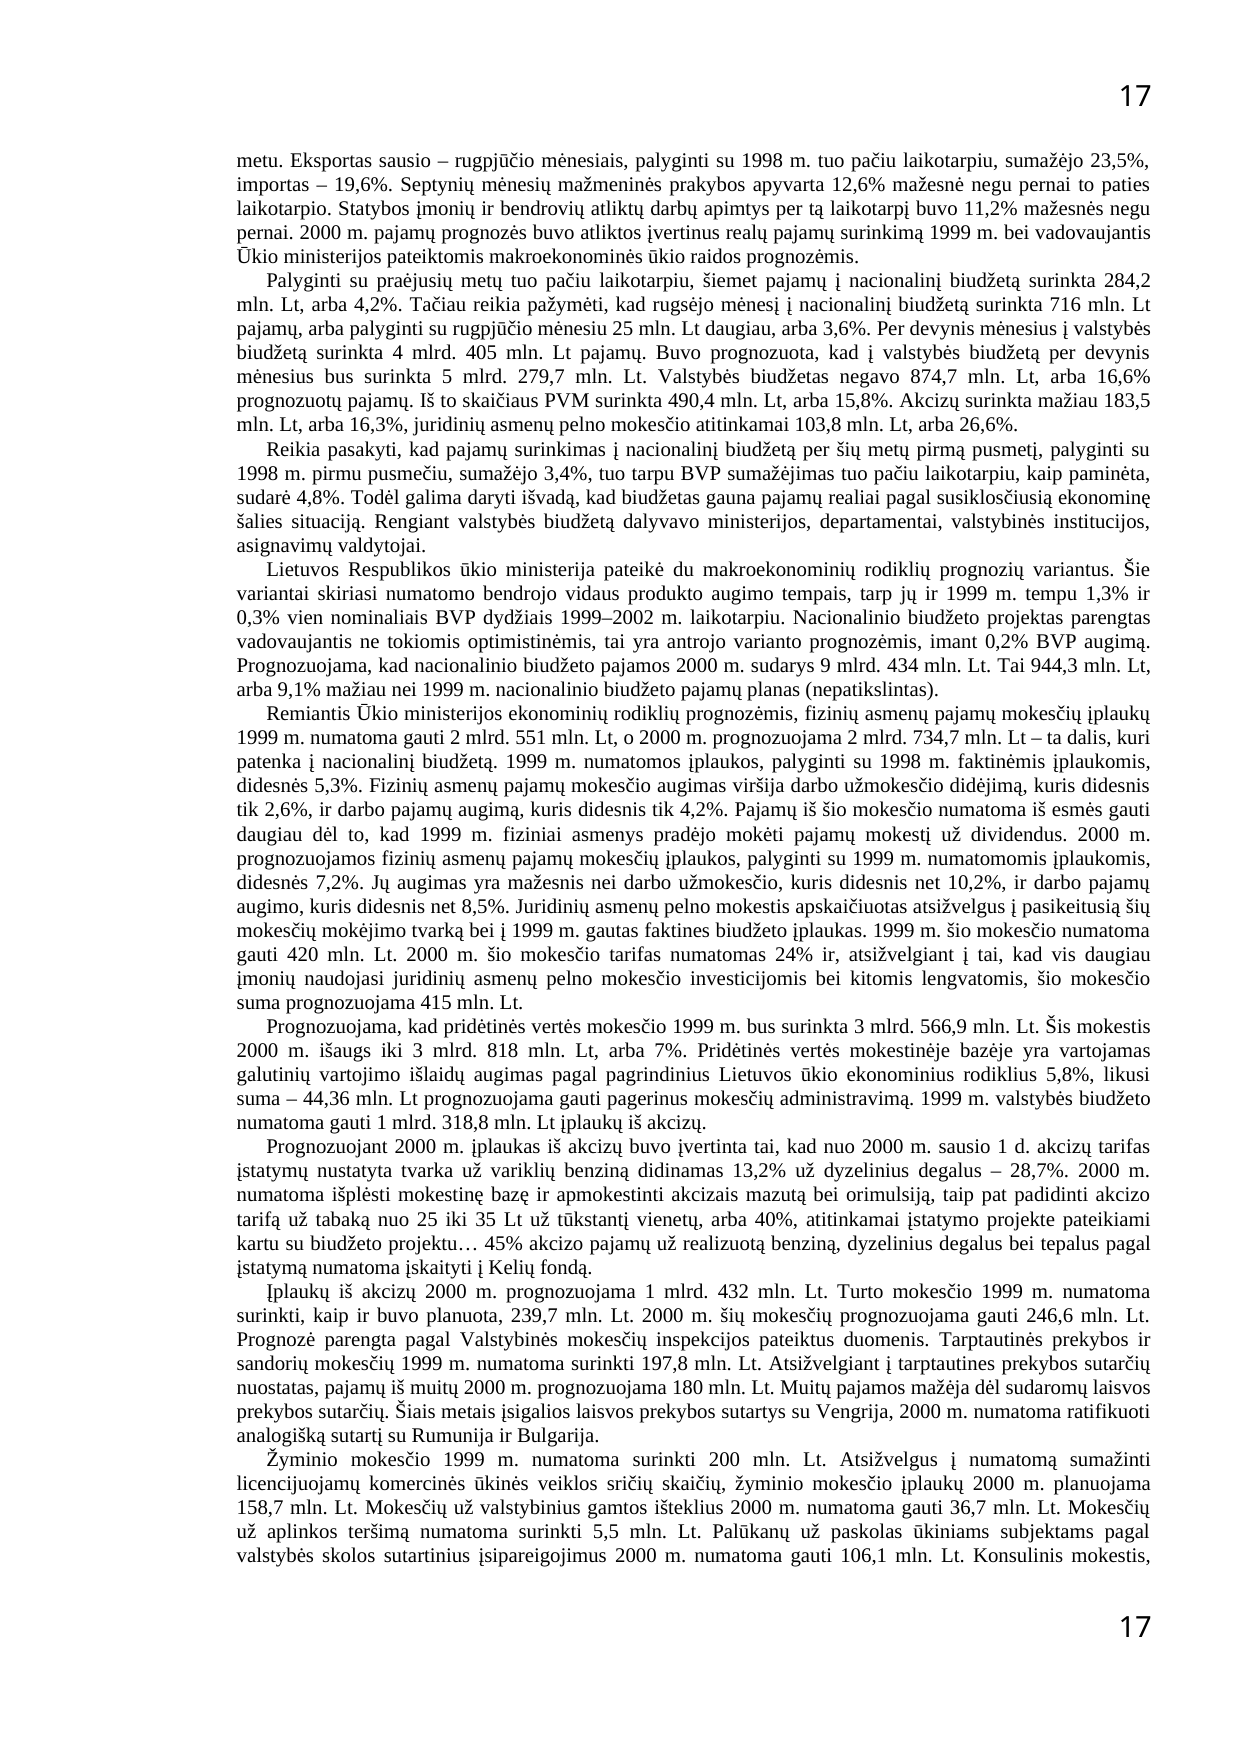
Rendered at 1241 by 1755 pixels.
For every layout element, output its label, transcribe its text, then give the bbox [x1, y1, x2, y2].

text Remiantis Ūkio ministerijos ekonominių rodiklių prognozėmis, fizinių asmenų pajamų mokesčių įplaukų 1999 m. numatoma gauti 2 mlrd. 551 mln. Lt, o 2000 m. prognozuojama 2 mlrd. 734,7 mln. Lt – ta dalis, kuri patenka į nacionalinį biudžetą. 1999 m. numatomos įplaukos, palyginti su 1998 m. faktinėmis įplaukomis, didesnės 5,3%. Fizinių asmenų pajamų mokesčio augimas viršija darbo užmokesčio didėjimą, kuris didesnis tik 2,6%, ir darbo pajamų augimą, kuris didesnis tik 4,2%. Pajamų iš šio mokesčio numatoma iš esmės gauti daugiau dėl to, kad 1999 m. fiziniai asmenys pradėjo mokėti pajamų mokestį už dividendus. 2000 m. prognozuojamos fizinių asmenų pajamų mokesčių įplaukos, palyginti su 1999 m. numatomomis įplaukomis, didesnės 7,2%. Jų augimas yra mažesnis nei darbo užmokesčio, kuris didesnis net 10,2%, ir darbo pajamų augimo, kuris didesnis net 8,5%. Juridinių asmenų pelno mokestis apskaičiuotas atsižvelgus į pasikeitusią šių mokesčių mokėjimo tvarką bei į 1999 m. gautas faktines biudžeto įplaukas. 1999 m. šio mokesčio numatoma gauti 420 mln. Lt. 2000 m. šio mokesčio tarifas numatomas 24% ir, atsižvelgiant į tai, kad vis daugiau įmonių naudojasi juridinių asmenų pelno mokesčio investicijomis bei kitomis lengvatomis, šio mokesčio suma prognozuojama 415 mln. Lt. [236, 701, 1152, 1014]
text Lietuvos Respublikos ūkio ministerija pateikė du makroekonominių rodiklių prognozių variantus. Šie variantai skiriasi numatomo bendrojo vidaus produkto augimo tempais, tarp jų ir 1999 m. tempu 1,3% ir 0,3% vien nominaliais BVP dydžiais 1999–2002 m. laikotarpiu. Nacionalinio biudžeto projektas parengtas vadovaujantis ne tokiomis optimistinėmis, tai yra antrojo varianto prognozėmis, imant 0,2% BVP augimą. Prognozuojama, kad nacionalinio biudžeto pajamos 2000 m. sudarys 9 mlrd. 434 mln. Lt. Tai 944,3 mln. Lt, arba 9,1% mažiau nei 1999 m. nacionalinio biudžeto pajamų planas (nepatikslintas). [236, 557, 1152, 701]
text Žyminio mokesčio 1999 m. numatoma surinkti 200 mln. Lt. Atsižvelgus į numatomą sumažinti licencijuojamų komercinės ūkinės veiklos sričių skaičių, žyminio mokesčio įplaukų 2000 m. planuojama 158,7 mln. Lt. Mokesčių už valstybinius gamtos išteklius 2000 m. numatoma gauti 36,7 mln. Lt. Mokesčių už aplinkos teršimą numatoma surinkti 5,5 mln. Lt. Palūkanų už paskolas ūkiniams subjektams pagal valstybės skolos sutartinius įsipareigojimus 2000 m. numatoma gauti 106,1 mln. Lt. Konsulinis mokestis, [236, 1447, 1152, 1567]
text Palyginti su praėjusių metų tuo pačiu laikotarpiu, šiemet pajamų į nacionalinį biudžetą surinkta 284,2 mln. Lt, arba 4,2%. Tačiau reikia pažymėti, kad rugsėjo mėnesį į nacionalinį biudžetą surinkta 716 mln. Lt pajamų, arba palyginti su rugpjūčio mėnesiu 25 mln. Lt daugiau, arba 3,6%. Per devynis mėnesius į valstybės biudžetą surinkta 4 mlrd. 405 mln. Lt pajamų. Buvo prognozuota, kad į valstybės biudžetą per devynis mėnesius bus surinkta 5 mlrd. 279,7 mln. Lt. Valstybės biudžetas negavo 874,7 mln. Lt, arba 16,6% prognozuotų pajamų. Iš to skaičiaus PVM surinkta 490,4 mln. Lt, arba 15,8%. Akcizų surinkta mažiau 183,5 mln. Lt, arba 16,3%, juridinių asmenų pelno mokesčio atitinkamai 103,8 mln. Lt, arba 26,6%. [236, 268, 1152, 436]
text Prognozuojama, kad pridėtinės vertės mokesčio 1999 m. bus surinkta 3 mlrd. 566,9 mln. Lt. Šis mokestis 2000 m. išaugs iki 3 mlrd. 818 mln. Lt, arba 7%. Pridėtinės vertės mokestinėje bazėje yra vartojamas galutinių vartojimo išlaidų augimas pagal pagrindinius Lietuvos ūkio ekonominius rodiklius 5,8%, likusi suma – 44,36 mln. Lt prognozuojama gauti pagerinus mokesčių administravimą. 1999 m. valstybės biudžeto numatoma gauti 1 mlrd. 318,8 mln. Lt įplaukų iš akcizų. [236, 1014, 1152, 1134]
text Prognozuojant 2000 m. įplaukas iš akcizų buvo įvertinta tai, kad nuo 2000 m. sausio 1 d. akcizų tarifas įstatymų nustatyta tvarka už variklių benziną didinamas 13,2% už dyzelinius degalus – 28,7%. 2000 m. numatoma išplėsti mokestinę bazę ir apmokestinti akcizais mazutą bei orimulsiją, taip pat padidinti akcizo tarifą už tabaką nuo 25 iki 35 Lt už tūkstantį vienetų, arba 40%, atitinkamai įstatymo projekte pateikiami kartu su biudžeto projektu… 45% akcizo pajamų už realizuotą benziną, dyzelinius degalus bei tepalus pagal įstatymą numatoma įskaityti į Kelių fondą. [236, 1134, 1152, 1279]
text Įplaukų iš akcizų 2000 m. prognozuojama 1 mlrd. 432 mln. Lt. Turto mokesčio 1999 m. numatoma surinkti, kaip ir buvo planuota, 239,7 mln. Lt. 2000 m. šių mokesčių prognozuojama gauti 246,6 mln. Lt. Prognozė parengta pagal Valstybinės mokesčių inspekcijos pateiktus duomenis. Tarptautinės prekybos ir sandorių mokesčių 1999 m. numatoma surinkti 197,8 mln. Lt. Atsižvelgiant į tarptautines prekybos sutarčių nuostatas, pajamų iš muitų 2000 m. prognozuojama 180 mln. Lt. Muitų pajamos mažėja dėl sudaromų laisvos prekybos sutarčių. Šiais metais įsigalios laisvos prekybos sutartys su Vengrija, 2000 m. numatoma ratifikuoti analogišką sutartį su Rumunija ir Bulgarija. [236, 1279, 1152, 1447]
text Reikia pasakyti, kad pajamų surinkimas į nacionalinį biudžetą per šių metų pirmą pusmetį, palyginti su 1998 m. pirmu pusmečiu, sumažėjo 3,4%, tuo tarpu BVP sumažėjimas tuo pačiu laikotarpiu, kaip paminėta, sudarė 4,8%. Todėl galima daryti išvadą, kad biudžetas gauna pajamų realiai pagal susiklosčiusią ekonominę šalies situaciją. Rengiant valstybės biudžetą dalyvavo ministerijos, departamentai, valstybinės institucijos, asignavimų valdytojai. [236, 436, 1152, 557]
text metu. Eksportas sausio – rugpjūčio mėnesiais, palyginti su 1998 m. tuo pačiu laikotarpiu, sumažėjo 23,5%, importas – 19,6%. Septynių mėnesių mažmeninės prakybos apyvarta 12,6% mažesnė negu pernai to paties laikotarpio. Statybos įmonių ir bendrovių atliktų darbų apimtys per tą laikotarpį buvo 11,2% mažesnės negu pernai. 2000 m. pajamų prognozės buvo atliktos įvertinus realų pajamų surinkimą 1999 m. bei vadovaujantis Ūkio ministerijos pateiktomis makroekonominės ūkio raidos prognozėmis. [236, 148, 1152, 268]
